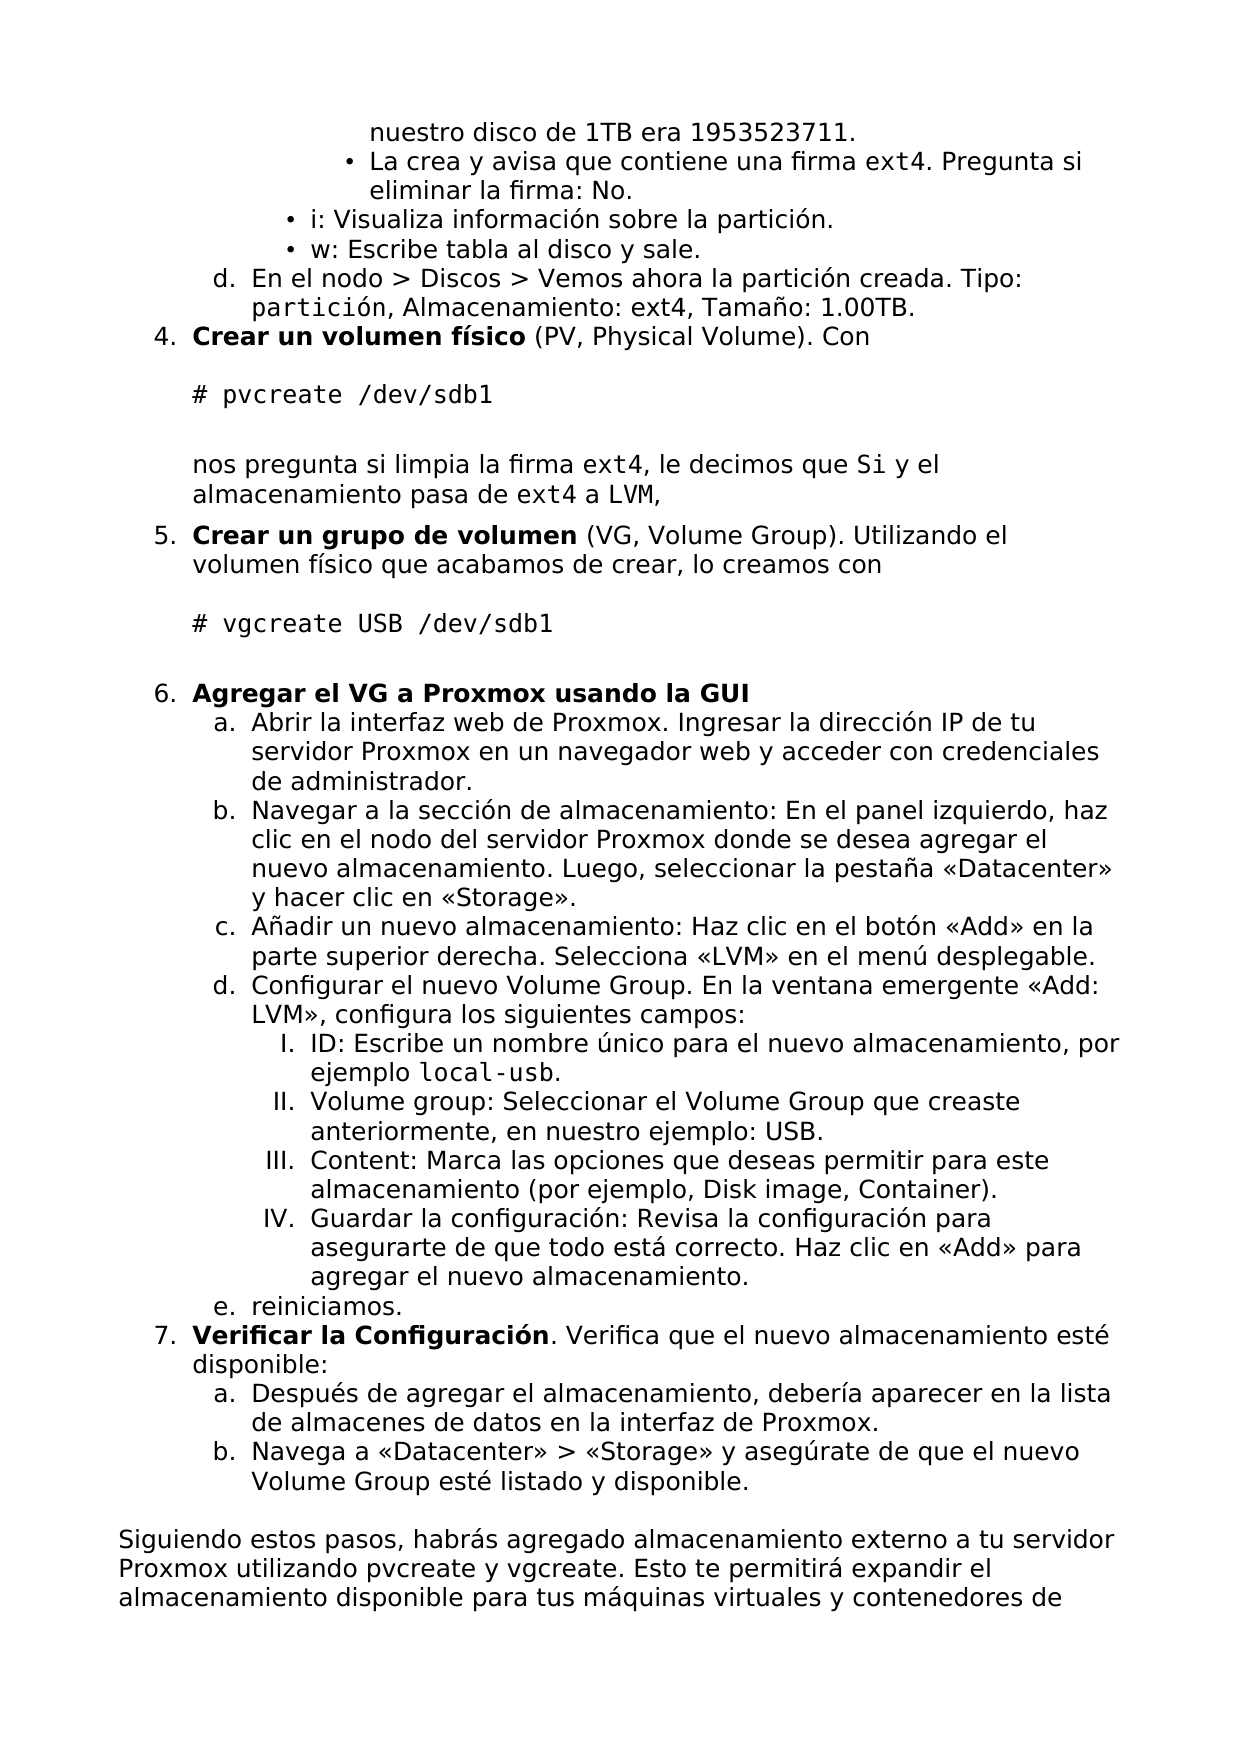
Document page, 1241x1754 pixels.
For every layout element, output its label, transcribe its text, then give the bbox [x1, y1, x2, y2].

list # vgcreate USB /dev/sdb1 [177, 580, 1122, 667]
list Navegar a la sección de almacenamiento: En el panel izquierdo, haz clic en el nodo del servidor Proxmox donde se desea agregar el nuevo almacenamiento. Luego, seleccionar la pestaña «Datacenter» y hacer clic en «Storage». [236, 796, 1122, 912]
list # pvcreate /dev/sdb1 [177, 351, 1122, 439]
list Abrir la interfaz web de Proxmox. Ingresar la dirección IP de tu servidor Proxmox en un navegador web y acceder con credenciales de administrador. [236, 708, 1122, 796]
list Volume group: Seleccionar el Volume Group que creaste anteriormente, en nuestro ejemplo: USB. [295, 1087, 1122, 1146]
list reiniciamos. [236, 1292, 1122, 1321]
text Siguiendo estos pasos, habrás agregado almacenamiento externo a tu servidor Proxmox utilizando pvcreate y vgcreate. Esto te permitirá expandir el almacenamiento disponible para tus máquinas virtuales y contenedores de [118, 1525, 1122, 1613]
list nuestro disco de 1TB era 1953523711. [354, 118, 1122, 147]
list Crear un grupo de volumen (VG, Volume Group). Utilizando el volumen físico que acabamos de crear, lo creamos con [177, 522, 1122, 580]
list Añadir un nuevo almacenamiento: Haz clic en el botón «Add» en la parte superior derecha. Selecciona «LVM» en el menú desplegable. [236, 912, 1122, 971]
list Navega a «Datacenter» > «Storage» y asegúrate de que el nuevo Volume Group esté listado y disponible. [236, 1437, 1122, 1496]
list w: Escribe tabla al disco y sale. [295, 235, 1122, 264]
list nos pregunta si limpia la firma ext4, le decimos que Si y el almacenamiento pasa de ext4 a LVM, [177, 451, 1122, 509]
list Configurar el nuevo Volume Group. En la ventana emergente «Add: LVM», configura los siguientes campos: [236, 971, 1122, 1029]
list La crea y avisa que contiene una firma ext4. Pregunta si eliminar la firma: No. [354, 147, 1122, 206]
list Guardar la configuración: Revisa la configuración para asegurarte de que todo está correcto. Haz clic en «Add» para agregar el nuevo almacenamiento. [295, 1204, 1122, 1292]
list Agregar el VG a Proxmox usando la GUI [177, 679, 1122, 708]
list ID: Escribe un nombre único para el nuevo almacenamiento, por ejemplo local-usb. [295, 1029, 1122, 1087]
list Crear un volumen físico (PV, Physical Volume). Con [177, 322, 1122, 351]
list Content: Marca las opciones que deseas permitir para este almacenamiento (por ejemplo, Disk image, Container). [295, 1146, 1122, 1204]
list Verificar la Configuración. Verifica que el nuevo almacenamiento esté disponible: [177, 1321, 1122, 1379]
list En el nodo > Discos > Vemos ahora la partición creada. Tipo: partición, Almacenamiento: ext4, Tamaño: 1.00TB. [236, 264, 1122, 322]
list i: Visualiza información sobre la partición. [295, 206, 1122, 235]
list Después de agregar el almacenamiento, debería aparecer en la lista de almacenes de datos en la interfaz de Proxmox. [236, 1379, 1122, 1437]
